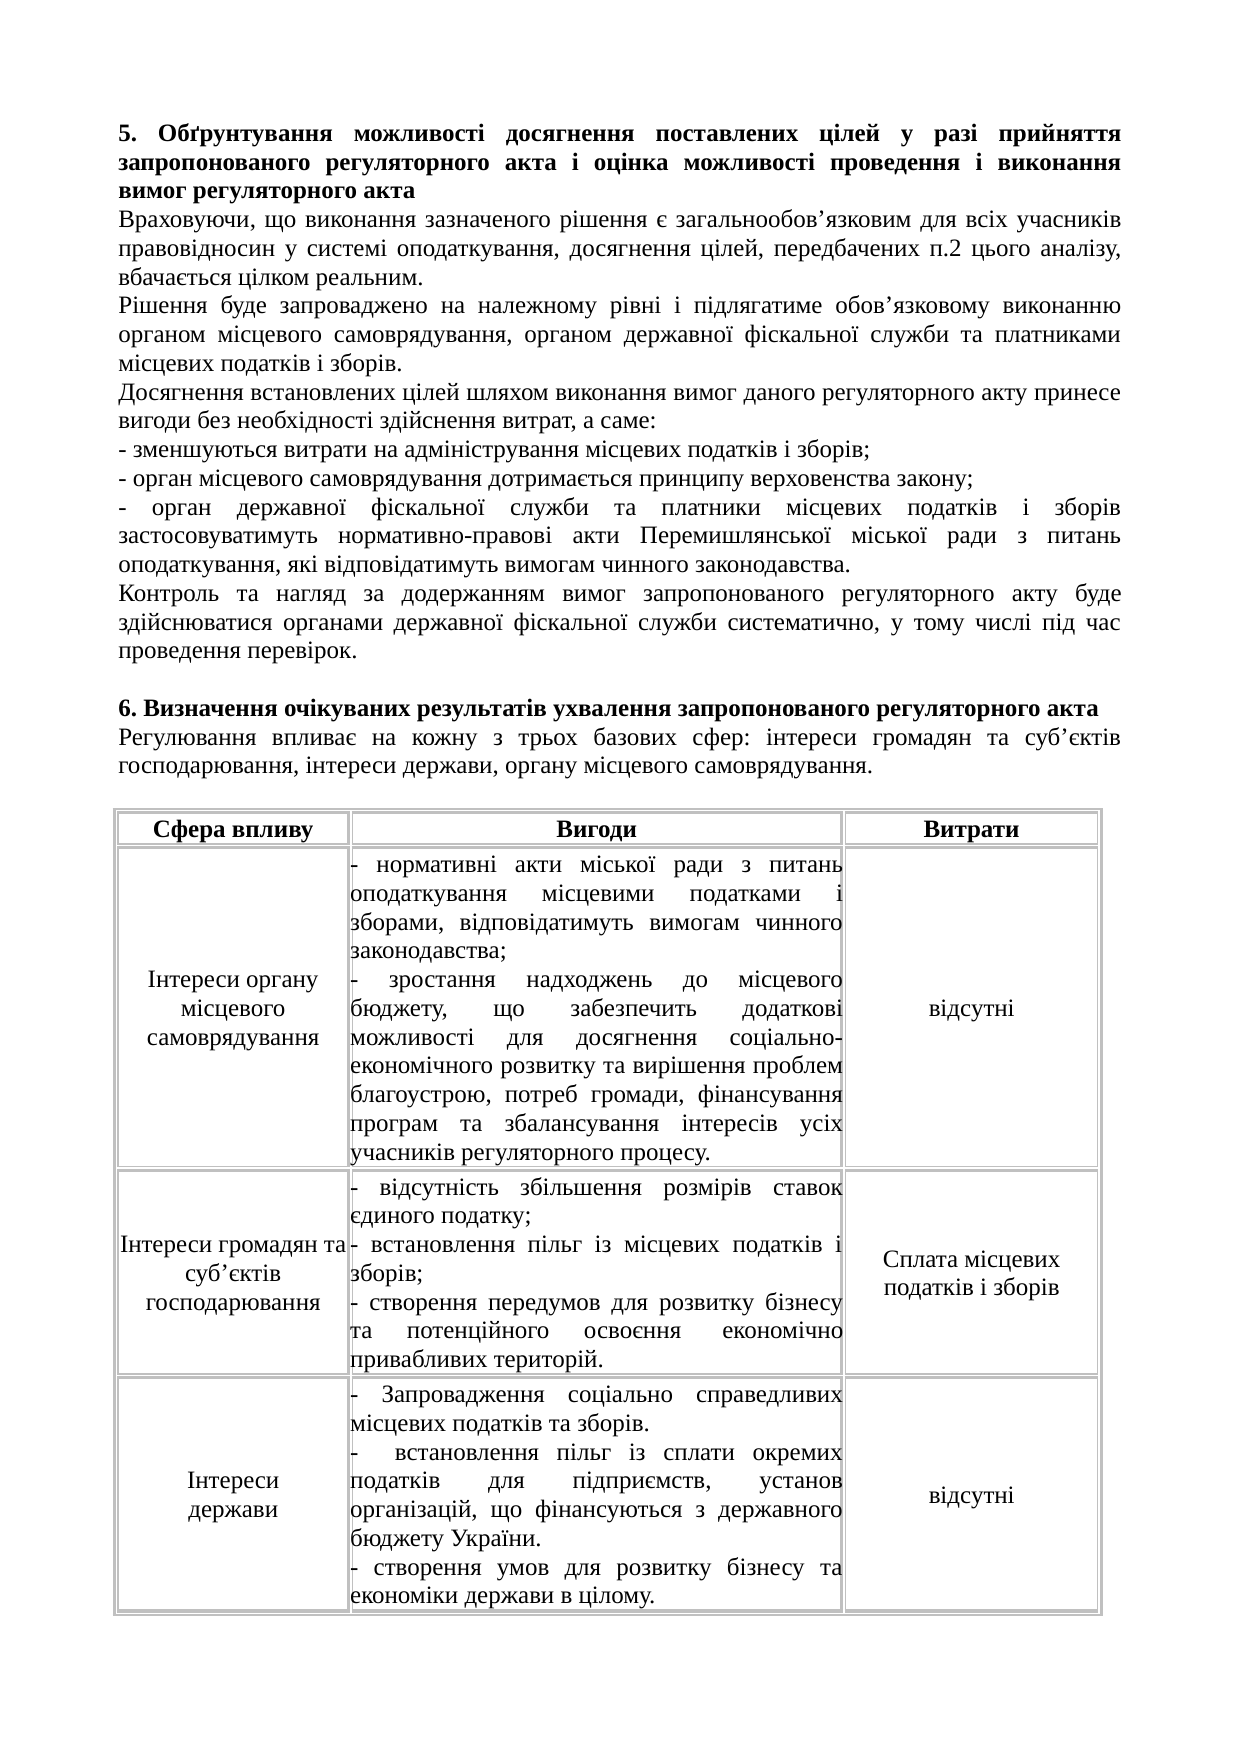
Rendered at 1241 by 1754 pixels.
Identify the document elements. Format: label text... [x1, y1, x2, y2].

text 5. Обґрунтування можливості досягнення поставлених цілей у разі прийняття запропонованого регуляторного акта і оцінка можливості проведення і виконання вимог регуляторного акта [118, 118, 1122, 204]
table_cell - відсутність збільшення розмірів ставок єдиного податку; - встановлення пільг із місцевих податків і зборів; - створення передумов для розвитку бізнесу та потенційного освоєння економічно привабливих територій. [353, 1172, 840, 1373]
table_cell - нормативні акти міської ради з питань оподаткування місцевими податками і зборами, відповідатимуть вимогам чинного законодавства; - зростання надходжень до місцевого бюджету, що забезпечить додаткові можливості для досягнення соціально-економічного розвитку та вирішення проблем благоустрою, потреб громади, фінансування програм та збалансування інтересів усіх учасників регуляторного процесу. [353, 849, 840, 1166]
text Контроль та нагляд за додержанням вимог запропонованого регуляторного акту буде здійснюватися органами державної фіскальної служби систематично, у тому числі під час проведення перевірок. [118, 578, 1122, 664]
table_cell відсутні [846, 1379, 1097, 1609]
text Рішення буде запроваджено на належному рівні і підлягатиме обов’язковому виконанню органом місцевого самоврядування, органом державної фіскальної служби та платниками місцевих податків і зборів. [118, 291, 1122, 377]
text Досягнення встановлених цілей шляхом виконання вимог даного регуляторного акту принесе вигоди без необхідності здійснення витрат, а саме: [118, 377, 1122, 434]
text - орган місцевого самоврядування дотримається принципу верховенства закону; [118, 463, 1122, 492]
table_cell - Запровадження соціально справедливих місцевих податків та зборів. - встановлення пільг із сплати окремих податків для підприємств, установ організацій, що фінансуються з державного бюджету України. - створення умов для розвитку бізнесу та економіки держави в цілому. [353, 1379, 840, 1609]
text - зменшуються витрати на адміністрування місцевих податків і зборів; [118, 434, 1122, 463]
table_cell Інтереси держави [119, 1379, 347, 1609]
text Враховуючи, що виконання зазначеного рішення є загальнообов’язковим для всіх учасників правовідносин у системі оподаткування, досягнення цілей, передбачених п.2 цього аналізу, вбачається цілком реальним. [118, 204, 1122, 291]
table_cell відсутні [846, 849, 1097, 1166]
text Регулювання впливає на кожну з трьох базових сфер: інтереси громадян та суб’єктів господарювання, інтереси держави, органу місцевого самоврядування. [118, 722, 1122, 779]
text - орган державної фіскальної служби та платники місцевих податків і зборів застосовуватимуть нормативно-правові акти Перемишлянської міської ради з питань оподаткування, які відповідатимуть вимогам чинного законодавства. [118, 492, 1122, 578]
table_header Сфера впливу [119, 814, 347, 843]
table_cell Інтереси органу місцевого самоврядування [119, 849, 347, 1166]
table_cell Сплата місцевих податків і зборів [846, 1172, 1097, 1373]
text 6. Визначення очікуваних результатів ухвалення запропонованого регуляторного акта [118, 693, 1122, 722]
table_header Витрати [846, 814, 1097, 843]
table_header Вигоди [353, 814, 840, 843]
table_cell Інтереси громадян та суб’єктів господарювання [119, 1172, 347, 1373]
